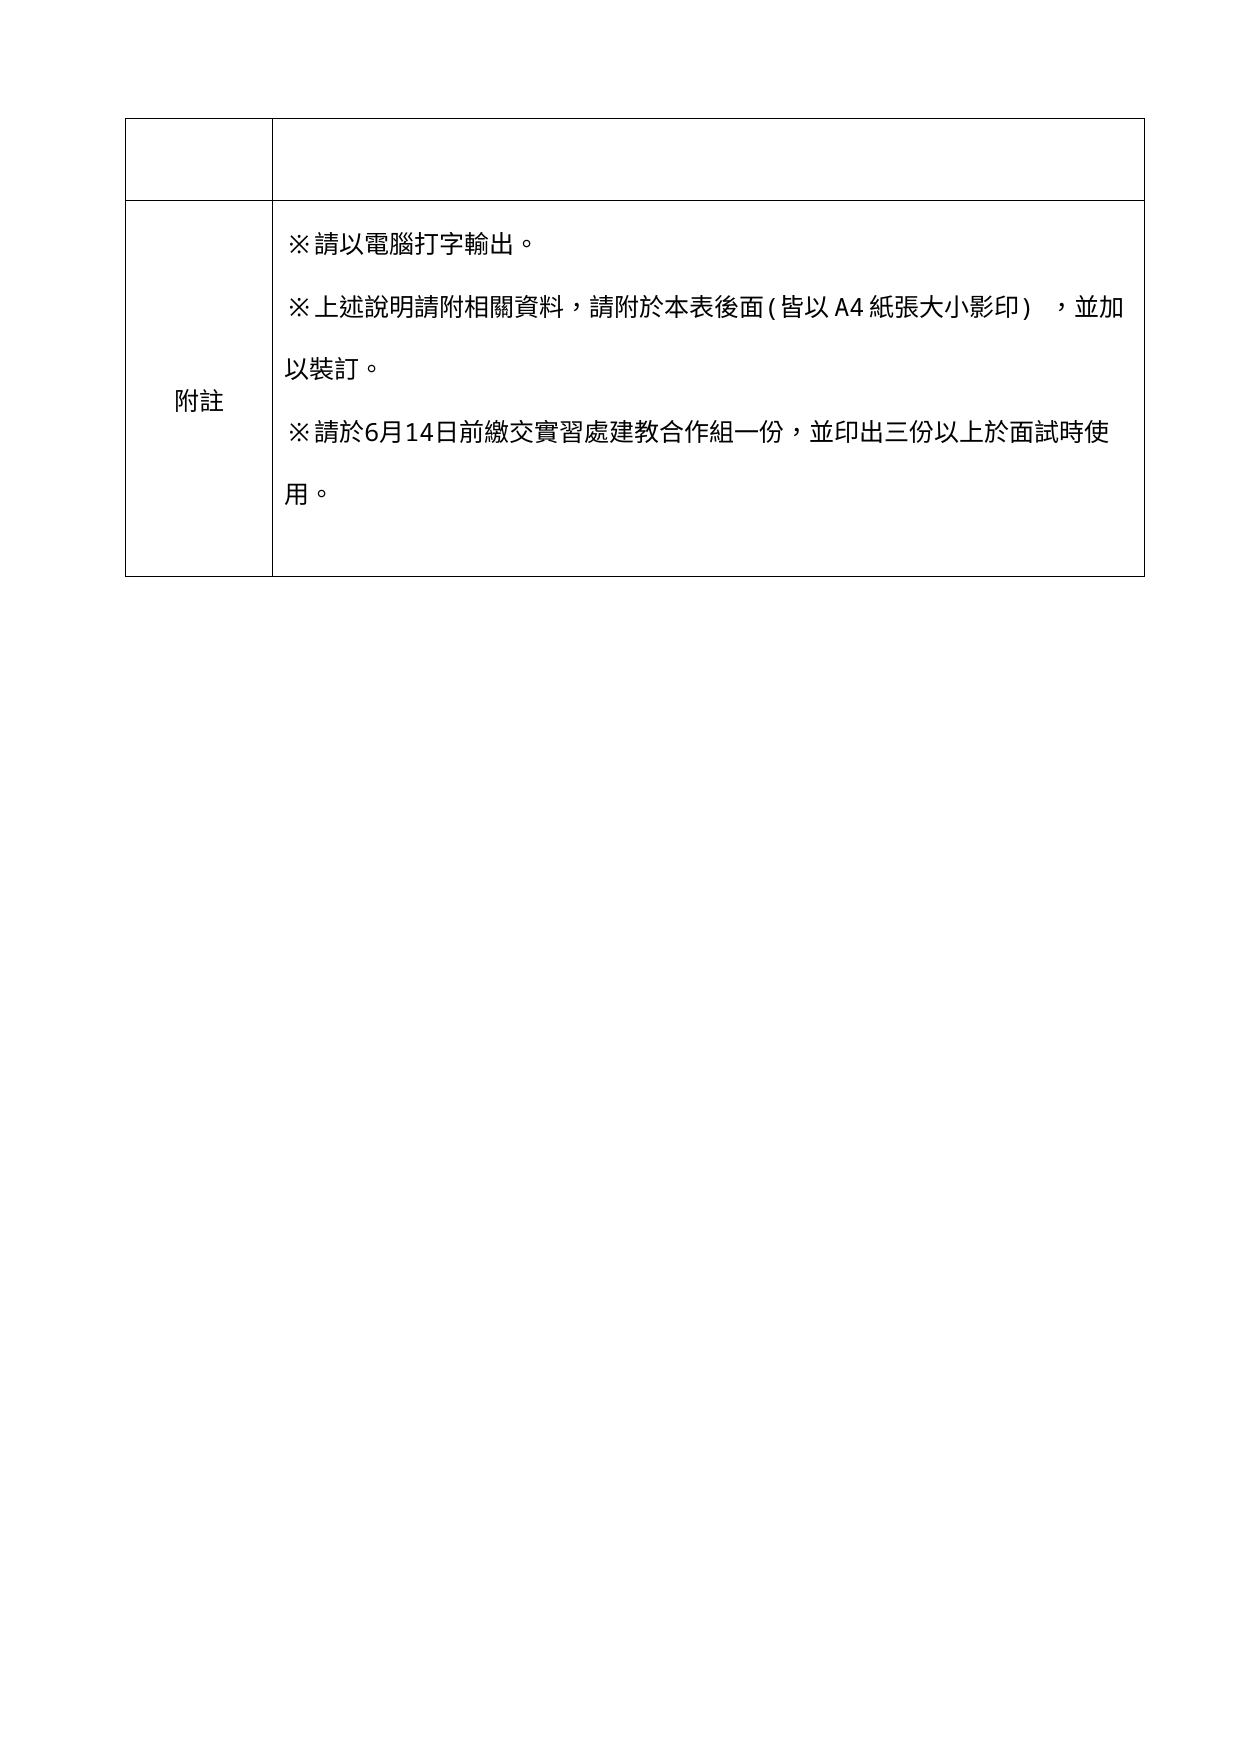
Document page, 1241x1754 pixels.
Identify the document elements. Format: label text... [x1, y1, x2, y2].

table_cell ※請以電腦打字輸出。 ※上述說明請附相關資料，請附於本表後面(皆以A4紙張大小影印) ，並加以裝訂。 ※請於6月14日前繳交實習處建教合作組一份，並印出三份以上於面試時使用。 [273, 201, 1144, 576]
table_cell [126, 119, 272, 200]
table_cell [273, 119, 1144, 200]
table_cell 附註 [126, 201, 272, 576]
